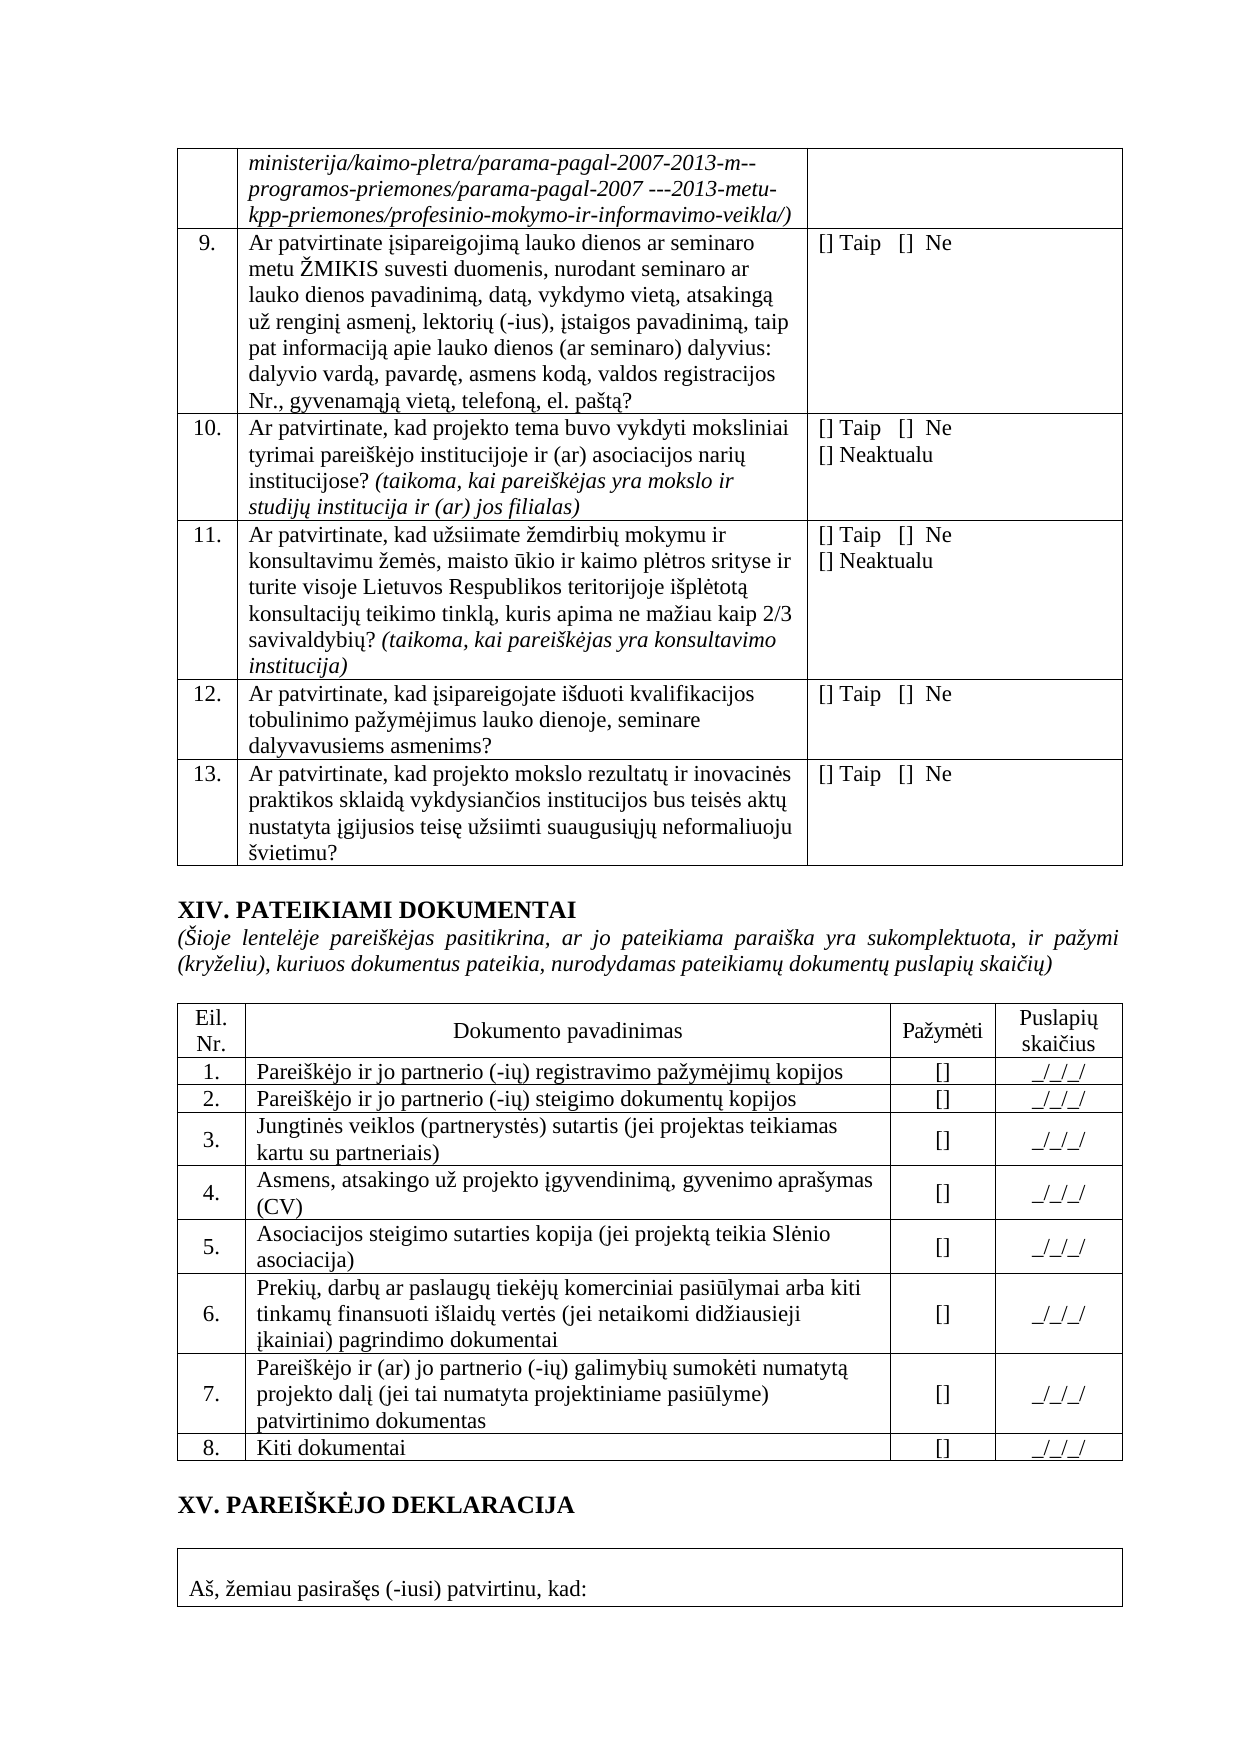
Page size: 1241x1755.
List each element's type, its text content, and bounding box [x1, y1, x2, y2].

text (Šioje lentelėje pareiškėjas pasitikrina, ar jo pateikiama paraiška yra sukomplektuota, ir pažymi (kryželiu), kuriuos dokumentus pateikia, nurodydamas pateikiamų dokumentų puslapių skaičių) [177, 924, 1122, 977]
table_header Dokumento pavadinimas [246, 1004, 890, 1057]
table_cell Ar patvirtinate, kad užsiimate žemdirbių mokymu ir konsultavimu žemės, maisto ūkio ir kaimo plėtros srityse ir turite visoje Lietuvos Respublikos teritorijoje išplėtotą konsultacijų teikimo tinklą, kuris apima ne mažiau kaip 2/3 savivaldybių? (taikoma, kai pareiškėjas yra konsultavimo institucija) [238, 521, 807, 679]
table_cell 3. [178, 1113, 245, 1165]
table_cell Ar patvirtinate, kad projekto mokslo rezultatų ir inovacinės praktikos sklaidą vykdysiančios institucijos bus teisės aktų nustatyta įgijusios teisę užsiimti suaugusiųjų neformaliuoju švietimu? [238, 760, 807, 865]
table_cell 8. [178, 1434, 245, 1460]
text XV. PAREIŠKĖJO DEKLARACIJA [177, 1490, 1122, 1519]
table_cell Pareiškėjo ir jo partnerio (-ių) steigimo dokumentų kopijos [246, 1085, 890, 1112]
table_header Aš, žemiau pasirašęs (-iusi) patvirtinu, kad: [178, 1549, 1122, 1606]
table_header Pažymėti [891, 1004, 995, 1057]
table_cell 10. [178, 414, 237, 520]
table_cell _/_/_/ [996, 1274, 1122, 1353]
table_cell [][] [891, 1220, 995, 1273]
table_cell ministerija/kaimo-pletra/parama-pagal-2007-2013-m--programos-priemones/parama-pagal-2007 ---2013-metu-kpp-priemones/profesinio-mokymo-ir-informavimo-veikla/) [238, 149, 807, 228]
text XIV. PATEIKIAMI DOKUMENTAI [177, 895, 1122, 924]
table_cell [][] [891, 1085, 995, 1112]
table_cell [][] Taip [][] Ne [808, 149, 1122, 228]
table_cell Jungtinės veiklos (partnerystės) sutartis (jei projektas teikiamas kartu su partneriais) [246, 1113, 890, 1165]
table_cell [][] [891, 1434, 995, 1460]
table_cell [][] Taip [][] Ne [808, 760, 1122, 865]
table_cell 11. [178, 521, 237, 679]
table_cell _/_/_/ [996, 1085, 1122, 1112]
table_cell 5. [178, 1220, 245, 1273]
table_cell _/_/_/ [996, 1354, 1122, 1433]
table_cell [178, 149, 237, 228]
table_cell Ar patvirtinate, kad projekto tema buvo vykdyti moksliniai tyrimai pareiškėjo institucijoje ir (ar) asociacijos narių institucijose? (taikoma, kai pareiškėjas yra mokslo ir studijų institucija ir (ar) jos filialas) [238, 414, 807, 520]
table_cell _/_/_/ [996, 1058, 1122, 1084]
table_cell [][] Taip [][] Ne [808, 229, 1122, 413]
table_cell 7. [178, 1354, 245, 1433]
table_cell Pareiškėjo ir (ar) jo partnerio (-ių) galimybių sumokėti numatytą projekto dalį (jei tai numatyta projektiniame pasiūlyme) patvirtinimo dokumentas [246, 1354, 890, 1433]
table_cell [][] [891, 1058, 995, 1084]
table_cell 2. [178, 1085, 245, 1112]
table_cell 6. [178, 1274, 245, 1353]
table_header Puslapių skaičius [996, 1004, 1122, 1057]
table_cell Prekių, darbų ar paslaugų tiekėjų komerciniai pasiūlymai arba kiti tinkamų finansuoti išlaidų vertės (jei netaikomi didžiausieji įkainiai) pagrindimo dokumentai [246, 1274, 890, 1353]
table_cell Asmens, atsakingo už projekto įgyvendinimą, gyvenimo aprašymas (CV) [246, 1166, 890, 1219]
table_cell [][] [891, 1354, 995, 1433]
table_cell _/_/_/ [996, 1220, 1122, 1273]
table_cell [][] [891, 1113, 995, 1165]
table_header Eil. Nr. [178, 1004, 245, 1057]
table_cell _/_/_/ [996, 1166, 1122, 1219]
table_cell 13. [178, 760, 237, 865]
table_cell [][] [891, 1274, 995, 1353]
table_cell 9. [178, 229, 237, 413]
table_cell Ar patvirtinate, kad įsipareigojate išduoti kvalifikacijos tobulinimo pažymėjimus lauko dienoje, seminare dalyvavusiems asmenims? [238, 680, 807, 759]
table_cell Kiti dokumentai [246, 1434, 890, 1460]
table_cell [][] [891, 1166, 995, 1219]
table_cell Ar patvirtinate įsipareigojimą lauko dienos ar seminaro metu ŽMIKIS suvesti duomenis, nurodant seminaro ar lauko dienos pavadinimą, datą, vykdymo vietą, atsakingą už renginį asmenį, lektorių (-ius), įstaigos pavadinimą, taip pat informaciją apie lauko dienos (ar seminaro) dalyvius: dalyvio vardą, pavardę, asmens kodą, valdos registracijos Nr., gyvenamąją vietą, telefoną, el. paštą? [238, 229, 807, 413]
table_cell _/_/_/ [996, 1434, 1122, 1460]
table_cell [][] Taip [][] Ne [808, 680, 1122, 759]
table_cell 1. [178, 1058, 245, 1084]
table_cell [][] Taip [][] Ne [][] Neaktualu [808, 521, 1122, 679]
table_cell _/_/_/ [996, 1113, 1122, 1165]
table_cell 12. [178, 680, 237, 759]
table_cell [][] Taip [][] Ne [][] Neaktualu [808, 414, 1122, 520]
table_cell Asociacijos steigimo sutarties kopija (jei projektą teikia Slėnio asociacija) [246, 1220, 890, 1273]
table_cell Pareiškėjo ir jo partnerio (-ių) registravimo pažymėjimų kopijos [246, 1058, 890, 1084]
table_cell 4. [178, 1166, 245, 1219]
